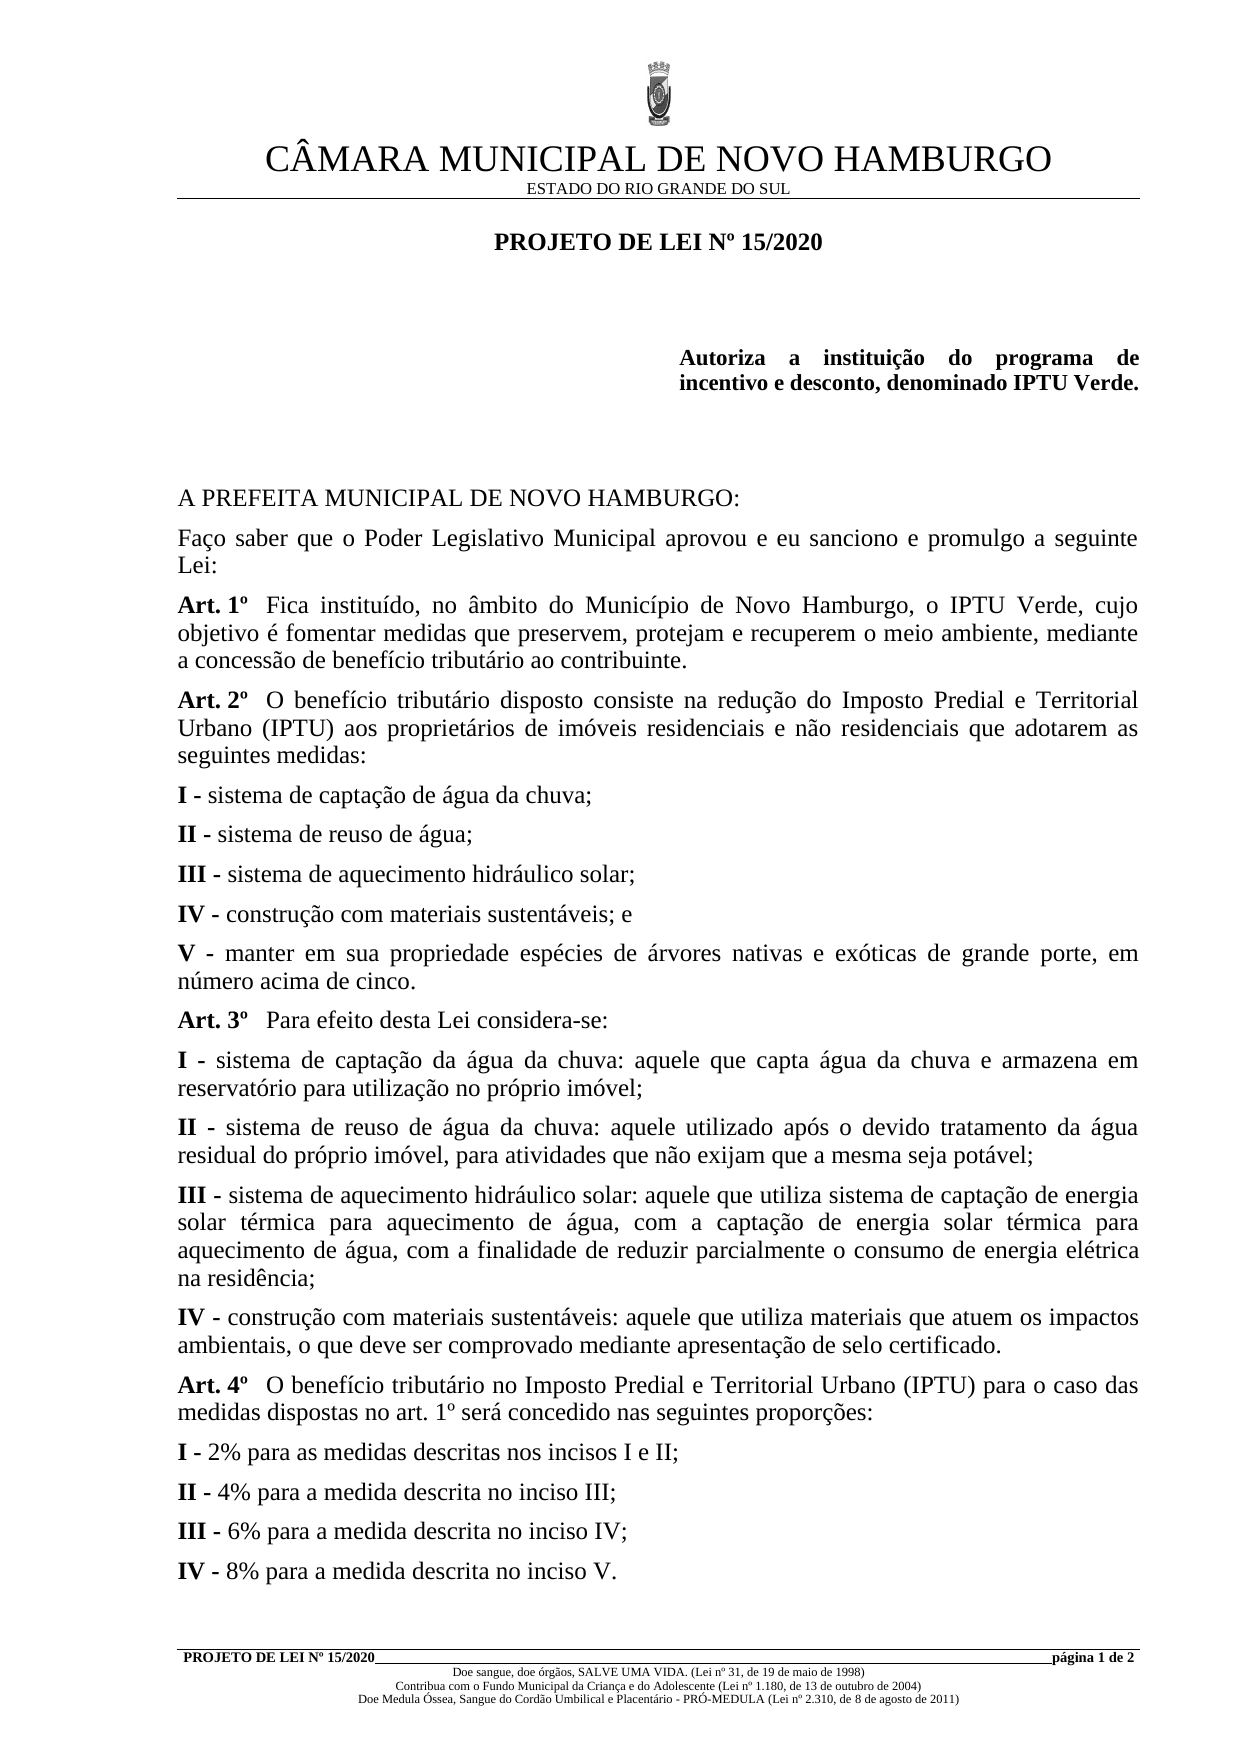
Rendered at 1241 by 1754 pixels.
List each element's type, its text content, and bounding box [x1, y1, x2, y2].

text PROJETO DE LEI Nº 15/2020 [177, 228, 1140, 256]
text I - sistema de captação da água da chuva: aquele que capta água da chuva e armazena em reservatório para utilização no próprio imóvel; [177, 1046, 1140, 1102]
text V - manter em sua propriedade espécies de árvores nativas e exóticas de grande porte, em número acima de cinco. [177, 939, 1140, 995]
text II - 4% para a medida descrita no inciso III; [177, 1478, 1140, 1505]
text IV - construção com materiais sustentáveis: aquele que utiliza materiais que atuem os impactos ambientais, o que deve ser comprovado mediante apresentação de selo certificado. [177, 1303, 1140, 1359]
text IV - construção com materiais sustentáveis; e [177, 900, 1140, 927]
text I - 2% para as medidas descritas nos incisos I e II; [177, 1438, 1140, 1466]
text Faço saber que o Poder Legislativo Municipal aprovou e eu sanciono e promulgo a seguinte Lei: [177, 524, 1140, 579]
text Autoriza a instituição do programa de incentivo e desconto, denominado IPTU Verde. [679, 344, 1140, 395]
text I - sistema de captação de água da chuva; [177, 781, 1140, 809]
text III - sistema de aquecimento hidráulico solar; [177, 860, 1140, 888]
text III - sistema de aquecimento hidráulico solar: aquele que utiliza sistema de captação de energia solar térmica para aquecimento de água, com a captação de energia solar térmica para aquecimento de água, com a finalidade de reduzir parcialmente o consumo de energia elétrica na residência; [177, 1181, 1140, 1292]
text III - 6% para a medida descrita no inciso IV; [177, 1517, 1140, 1545]
text Art. 4º O benefício tributário no Imposto Predial e Territorial Urbano (IPTU) para o caso das medidas dispostas no art. 1º será concedido nas seguintes proporções: [177, 1371, 1140, 1426]
text II - sistema de reuso de água; [177, 821, 1140, 848]
text Art. 2º O benefício tributário disposto consiste na redução do Imposto Predial e Territorial Urbano (IPTU) aos proprietários de imóveis residenciais e não residenciais que adotarem as seguintes medidas: [177, 686, 1140, 769]
text IV - 8% para a medida descrita no inciso V. [177, 1557, 1140, 1584]
text II - sistema de reuso de água da chuva: aquele utilizado após o devido tratamento da água residual do próprio imóvel, para atividades que não exijam que a mesma seja potável; [177, 1113, 1140, 1169]
text Art. 3º Para efeito desta Lei considera-se: [177, 1007, 1140, 1034]
text Art. 1º Fica instituído, no âmbito do Município de Novo Hamburgo, o IPTU Verde, cujo objetivo é fomentar medidas que preservem, protejam e recuperem o meio ambiente, mediante a concessão de benefício tributário ao contribuinte. [177, 591, 1140, 674]
text A PREFEITA MUNICIPAL DE NOVO HAMBURGO: [177, 484, 1140, 512]
